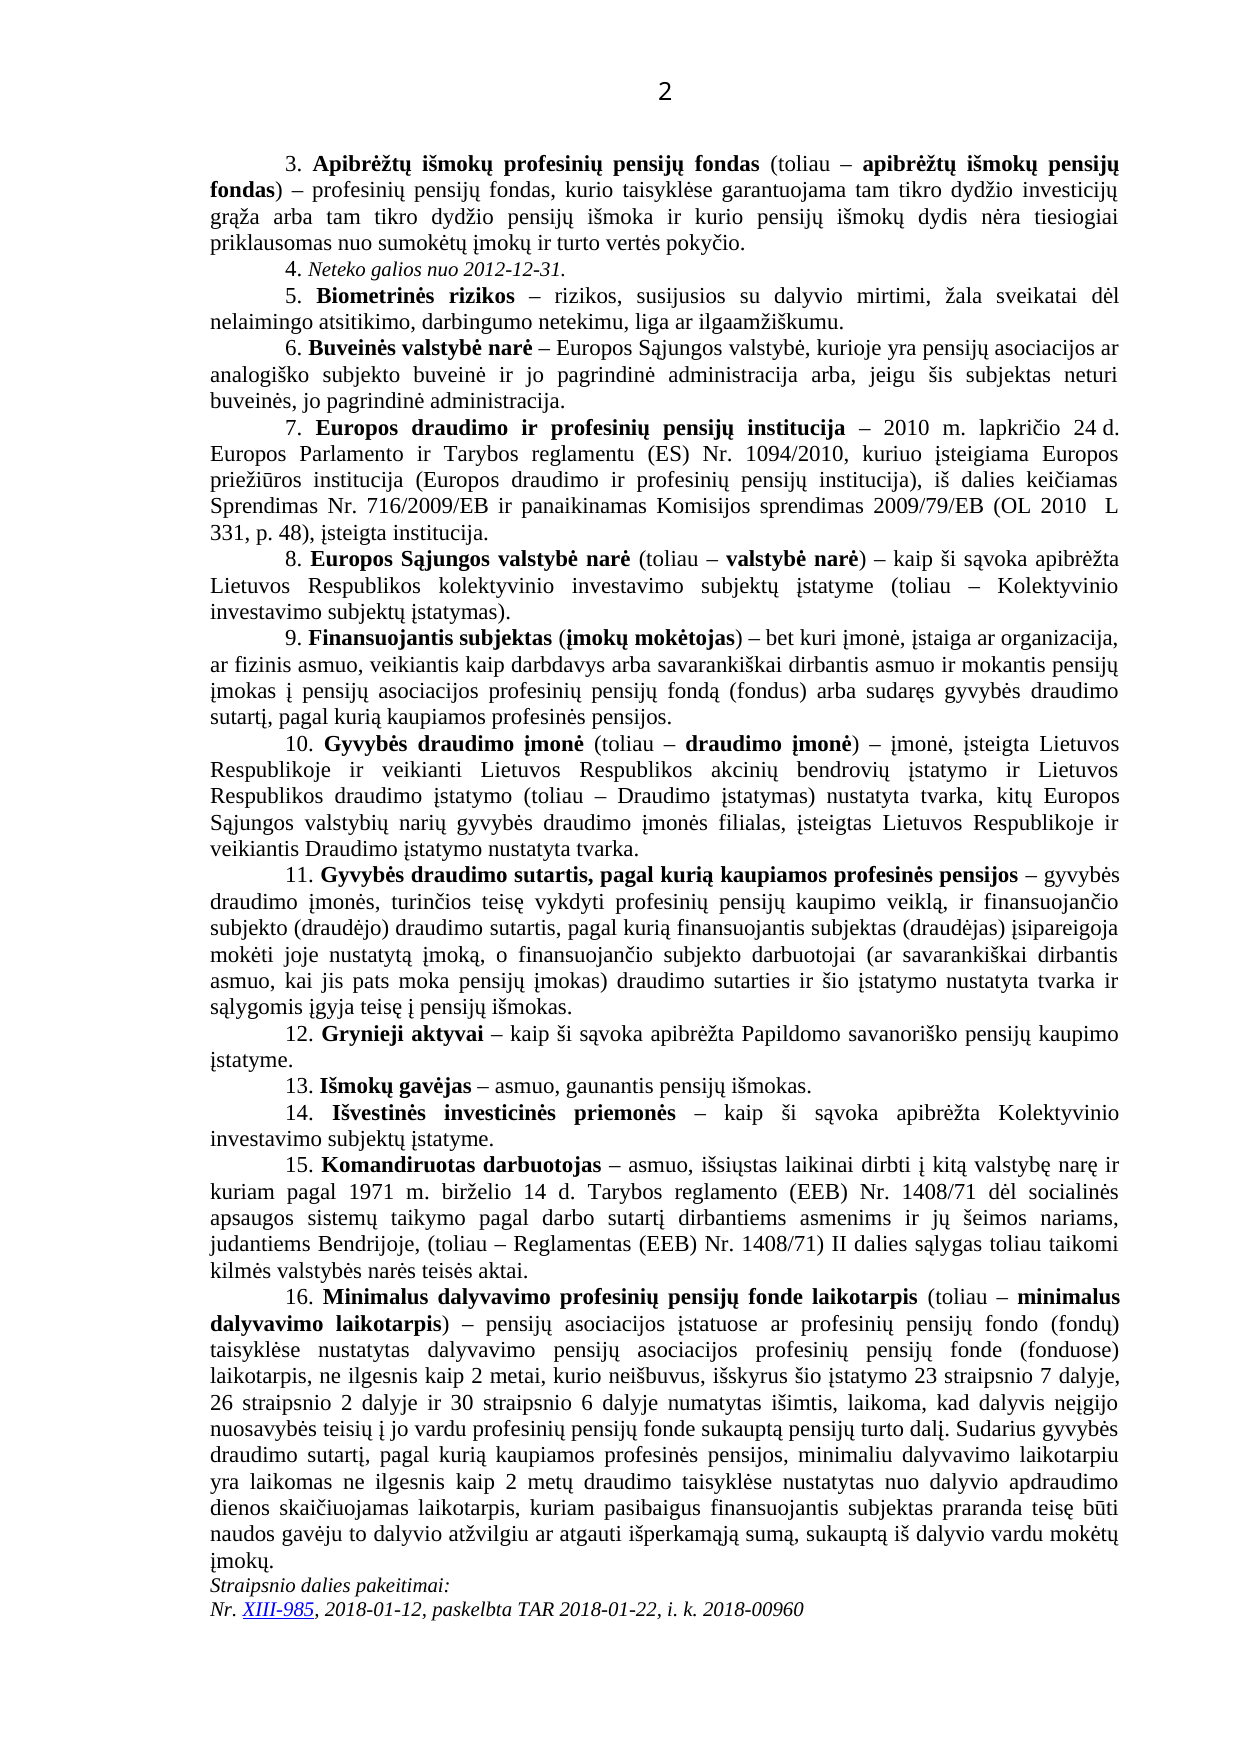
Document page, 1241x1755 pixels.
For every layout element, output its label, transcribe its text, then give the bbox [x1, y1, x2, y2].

text 4. Neteko galios nuo 2012-12-31. [210, 255, 1120, 282]
text 6. Buveinės valstybė narė – Europos Sąjungos valstybė, kurioje yra pensijų asociacijos ar analogiško subjekto buveinė ir jo pagrindinė administracija arba, jeigu šis subjektas neturi buveinės, jo pagrindinė administracija. [210, 334, 1120, 413]
text 12. Grynieji aktyvai – kaip ši sąvoka apibrėžta Papildomo savanoriško pensijų kaupimo įstatyme. [210, 1020, 1120, 1072]
text 5. Biometrinės rizikos – rizikos, susijusios su dalyvio mirtimi, žala sveikatai dėl nelaimingo atsitikimo, darbingumo netekimu, liga ar ilgaamžiškumu. [210, 282, 1120, 334]
text 14. Išvestinės investicinės priemonės – kaip ši sąvoka apibrėžta Kolektyvinio investavimo subjektų įstatyme. [210, 1099, 1120, 1151]
text Nr. XIII-985, 2018-01-12, paskelbta TAR 2018-01-22, i. k. 2018-00960 [210, 1597, 1120, 1621]
text 10. Gyvybės draudimo įmonė (toliau – draudimo įmonė) – įmonė, įsteigta Lietuvos Respublikoje ir veikianti Lietuvos Respublikos akcinių bendrovių įstatymo ir Lietuvos Respublikos draudimo įstatymo (toliau – Draudimo įstatymas) nustatyta tvarka, kitų Europos Sąjungos valstybių narių gyvybės draudimo įmonės filialas, įsteigtas Lietuvos Respublikoje ir veikiantis Draudimo įstatymo nustatyta tvarka. [210, 730, 1120, 862]
text 9. Finansuojantis subjektas (įmokų mokėtojas) – bet kuri įmonė, įstaiga ar organizacija, ar fizinis asmuo, veikiantis kaip darbdavys arba savarankiškai dirbantis asmuo ir mokantis pensijų įmokas į pensijų asociacijos profesinių pensijų fondą (fondus) arba sudaręs gyvybės draudimo sutartį, pagal kurią kaupiamos profesinės pensijos. [210, 624, 1120, 730]
text 15. Komandiruotas darbuotojas – asmuo, išsiųstas laikinai dirbti į kitą valstybę narę ir kuriam pagal 1971 m. birželio 14 d. Tarybos reglamento (EEB) Nr. 1408/71 dėl socialinės apsaugos sistemų taikymo pagal darbo sutartį dirbantiems asmenims ir jų šeimos nariams, judantiems Bendrijoje, (toliau – Reglamentas (EEB) Nr. 1408/71) II dalies sąlygas toliau taikomi kilmės valstybės narės teisės aktai. [210, 1151, 1120, 1283]
text Straipsnio dalies pakeitimai: [210, 1573, 1120, 1597]
text 11. Gyvybės draudimo sutartis, pagal kurią kaupiamos profesinės pensijos – gyvybės draudimo įmonės, turinčios teisę vykdyti profesinių pensijų kaupimo veiklą, ir finansuojančio subjekto (draudėjo) draudimo sutartis, pagal kurią finansuojantis subjektas (draudėjas) įsipareigoja mokėti joje nustatytą įmoką, o finansuojančio subjekto darbuotojai (ar savarankiškai dirbantis asmuo, kai jis pats moka pensijų įmokas) draudimo sutarties ir šio įstatymo nustatyta tvarka ir sąlygomis įgyja teisę į pensijų išmokas. [210, 862, 1120, 1020]
text 13. Išmokų gavėjas – asmuo, gaunantis pensijų išmokas. [210, 1072, 1120, 1099]
text 8. Europos Sąjungos valstybė narė (toliau – valstybė narė) – kaip ši sąvoka apibrėžta Lietuvos Respublikos kolektyvinio investavimo subjektų įstatyme (toliau – Kolektyvinio investavimo subjektų įstatymas). [210, 545, 1120, 624]
text 16. Minimalus dalyvavimo profesinių pensijų fonde laikotarpis (toliau – minimalus dalyvavimo laikotarpis) – pensijų asociacijos įstatuose ar profesinių pensijų fondo (fondų) taisyklėse nustatytas dalyvavimo pensijų asociacijos profesinių pensijų fonde (fonduose) laikotarpis, ne ilgesnis kaip 2 metai, kurio neišbuvus, išskyrus šio įstatymo 23 straipsnio 7 dalyje, 26 straipsnio 2 dalyje ir 30 straipsnio 6 dalyje numatytas išimtis, laikoma, kad dalyvis neįgijo nuosavybės teisių į jo vardu profesinių pensijų fonde sukauptą pensijų turto dalį. Sudarius gyvybės draudimo sutartį, pagal kurią kaupiamos profesinės pensijos, minimaliu dalyvavimo laikotarpiu yra laikomas ne ilgesnis kaip 2 metų draudimo taisyklėse nustatytas nuo dalyvio apdraudimo dienos skaičiuojamas laikotarpis, kuriam pasibaigus finansuojantis subjektas praranda teisę būti naudos gavėju to dalyvio atžvilgiu ar atgauti išperkamąją sumą, sukauptą iš dalyvio vardu mokėtų įmokų. [210, 1283, 1120, 1573]
text 3. Apibrėžtų išmokų profesinių pensijų fondas (toliau – apibrėžtų išmokų pensijų fondas) – profesinių pensijų fondas, kurio taisyklėse garantuojama tam tikro dydžio investicijų grąža arba tam tikro dydžio pensijų išmoka ir kurio pensijų išmokų dydis nėra tiesiogiai priklausomas nuo sumokėtų įmokų ir turto vertės pokyčio. [210, 150, 1120, 255]
text 7. Europos draudimo ir profesinių pensijų institucija – 2010 m. lapkričio 24 d. Europos Parlamento ir Tarybos reglamentu (ES) Nr. 1094/2010, kuriuo įsteigiama Europos priežiūros institucija (Europos draudimo ir profesinių pensijų institucija), iš dalies keičiamas Sprendimas Nr. 716/2009/EB ir panaikinamas Komisijos sprendimas 2009/79/EB (OL 2010 L 331, p. 48), įsteigta institucija. [210, 413, 1120, 545]
